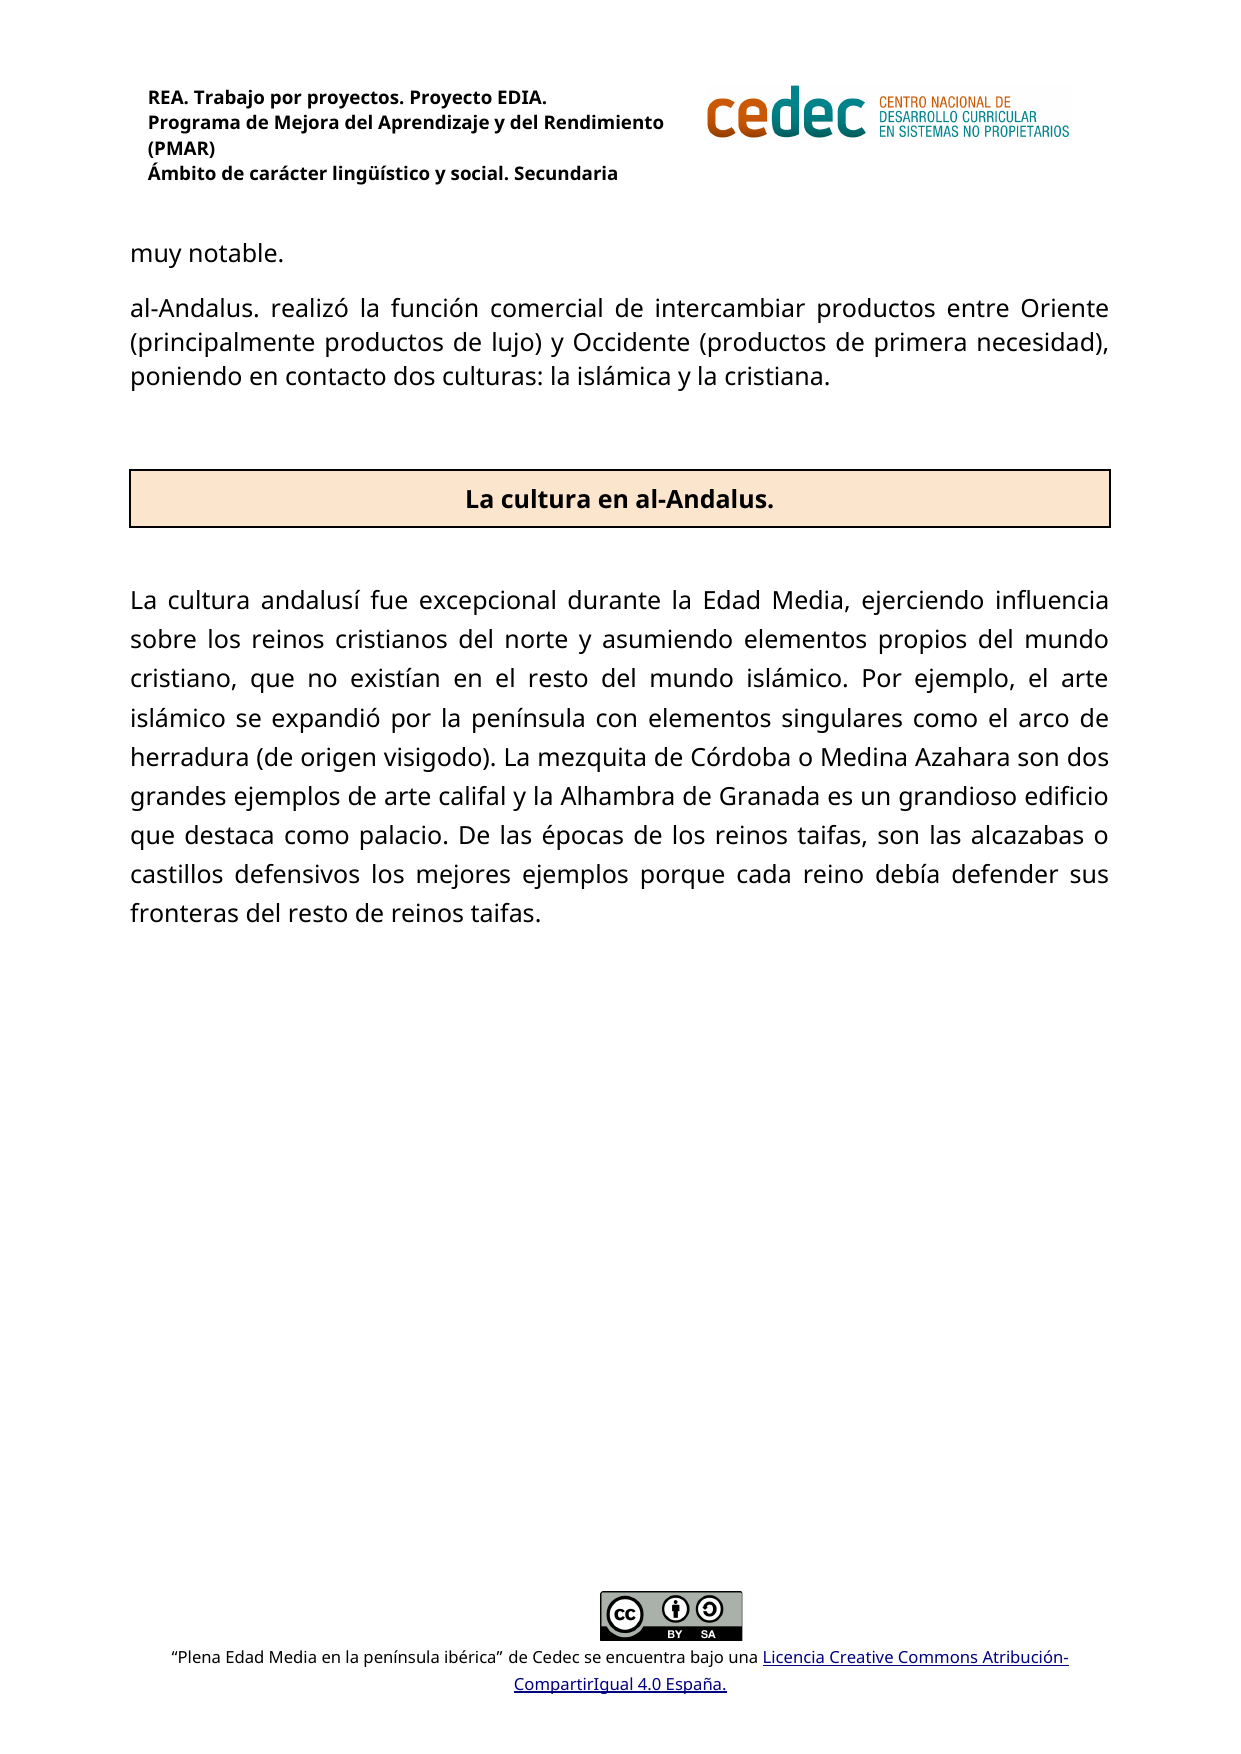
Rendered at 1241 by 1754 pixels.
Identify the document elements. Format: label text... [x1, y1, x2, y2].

text La cultura andalusí fue excepcional durante la Edad Media, ejerciendo influencia sobre los reinos cristianos del norte y asumiendo elementos propios del mundo cristiano, que no existían en el resto del mundo islámico. Por ejemplo, el arte islámico se expandió por la península con elementos singulares como el arco de herradura (de origen visigodo). La mezquita de Córdoba o Medina Azahara son dos grandes ejemplos de arte califal y la Alhambra de Granada es un grandioso edificio que destaca como palacio. De las épocas de los reinos taifas, son las alcazabas o castillos defensivos los mejores ejemplos porque cada reino debía defender sus fronteras del resto de reinos taifas. [130, 583, 1110, 930]
text al-Andalus. realizó la función comercial de intercambiar productos entre Oriente (principalmente productos de lujo) y Occidente (productos de primera necesidad), poniendo en contacto dos culturas: la islámica y la cristiana. [130, 291, 1110, 393]
table_header La cultura en al-Andalus. [131, 471, 1109, 526]
picture [600, 1591, 743, 1641]
picture [706, 84, 1071, 139]
text muy notable. [130, 236, 1110, 270]
